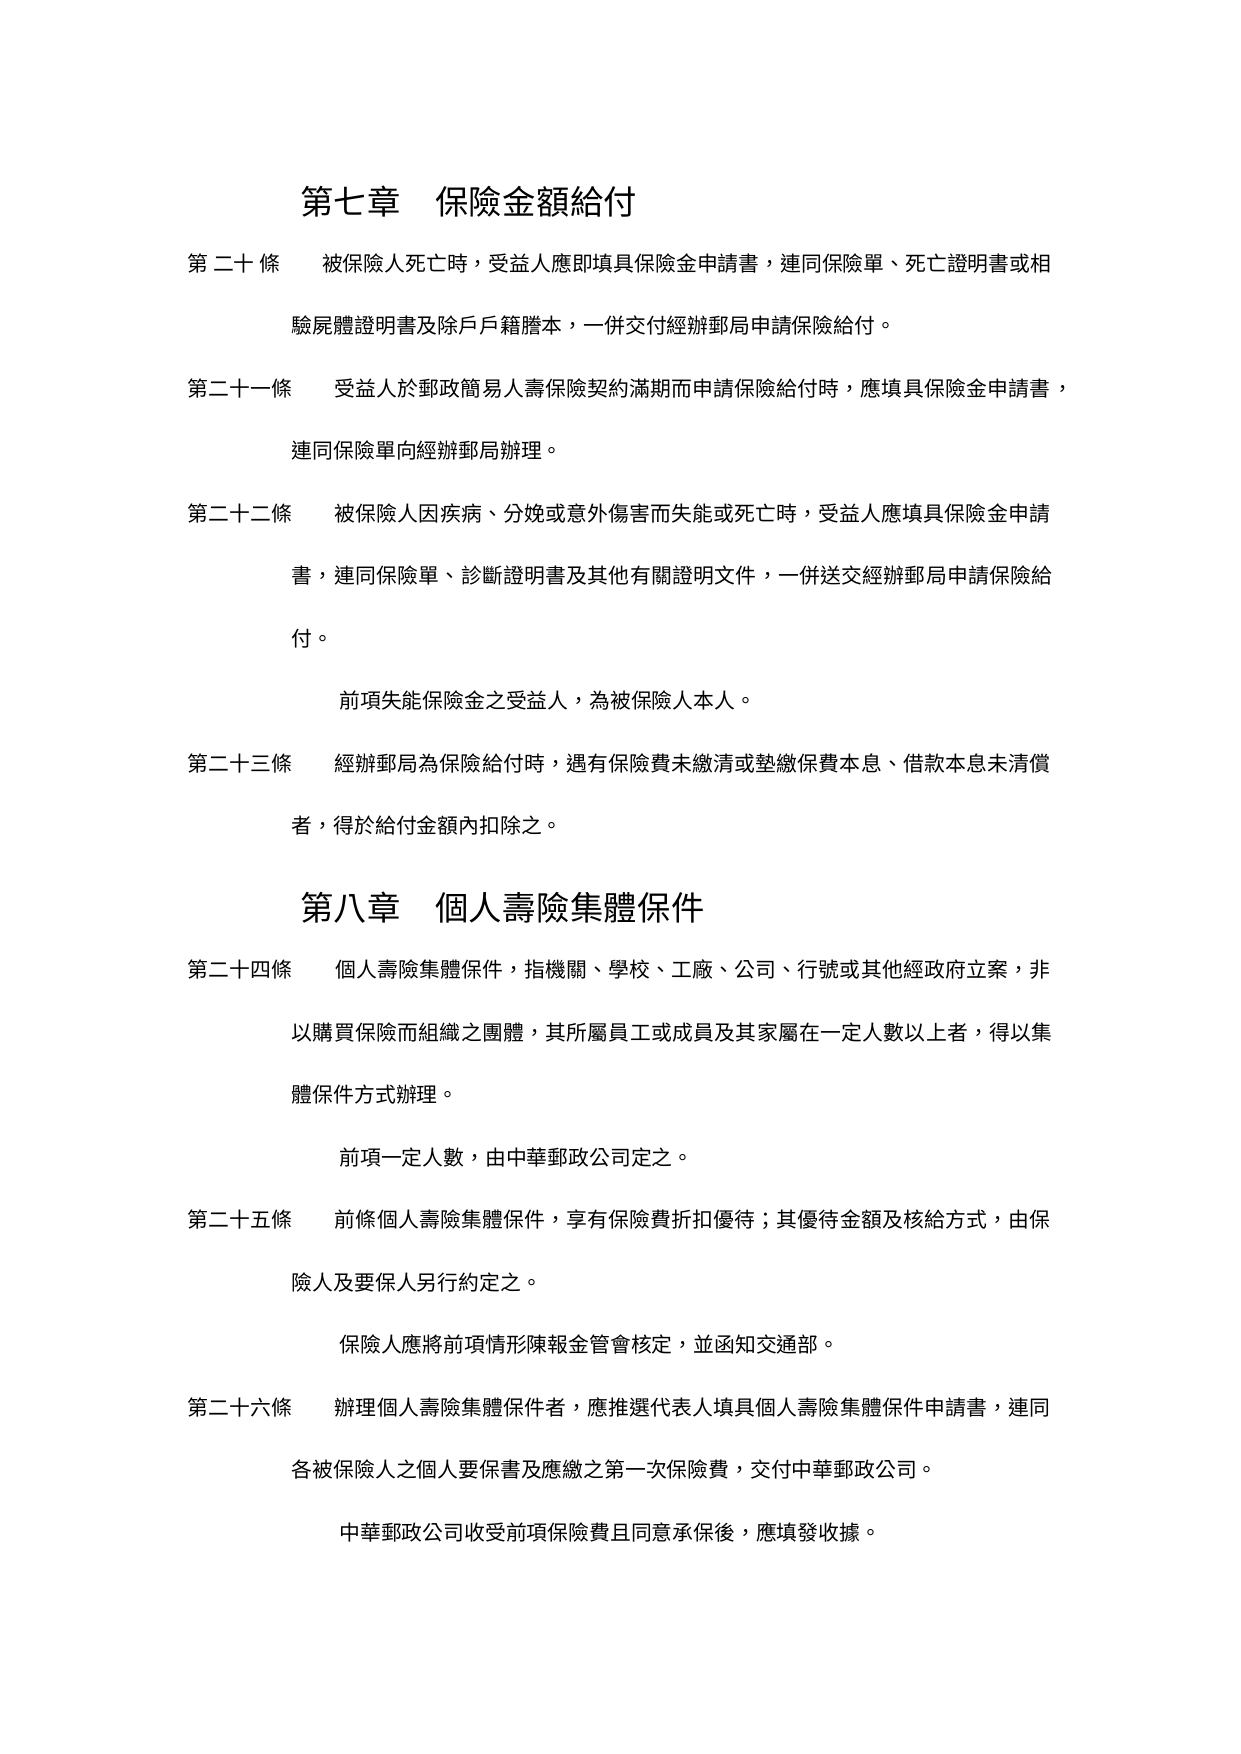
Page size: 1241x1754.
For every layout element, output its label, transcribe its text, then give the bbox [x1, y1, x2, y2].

text 第七章 保險金額給付 [300, 158, 1053, 221]
text 第二十三條 經辦郵局為保險給付時，遇有保險費未繳清或墊繳保費本息、借款本息未清償者，得於給付金額內扣除之。 [187, 721, 1053, 846]
text 保險人應將前項情形陳報金管會核定，並函知交通部。 [297, 1302, 1053, 1364]
text 第二十五條 前條個人壽險集體保件，享有保險費折扣優待；其優待金額及核給方式，由保險人及要保人另行約定之。 [187, 1177, 1053, 1302]
text 第二十四條 個人壽險集體保件，指機關、學校、工廠、公司、行號或其他經政府立案，非以購買保險而組織之團體，其所屬員工或成員及其家屬在一定人數以上者，得以集體保件方式辦理。 [187, 927, 1053, 1114]
text 第二十二條 被保險人因疾病、分娩或意外傷害而失能或死亡時，受益人應填具保險金申請書，連同保險單、診斷證明書及其他有關證明文件，一併送交經辦郵局申請保險給付。 [187, 471, 1053, 658]
text 第 二十 條 被保險人死亡時，受益人應即填具保險金申請書，連同保險單、死亡證明書或相驗屍體證明書及除戶戶籍謄本，一併交付經辦郵局申請保險給付。 [187, 221, 1053, 346]
text 前項一定人數，由中華郵政公司定之。 [297, 1114, 1053, 1177]
text 第二十一條 受益人於郵政簡易人壽保險契約滿期而申請保險給付時，應填具保險金申請書，連同保險單向經辦郵局辦理。 [187, 346, 1053, 471]
text 中華郵政公司收受前項保險費且同意承保後，應填發收據。 [297, 1489, 1053, 1552]
text 前項失能保險金之受益人，為被保險人本人。 [297, 658, 1053, 721]
text 第八章 個人壽險集體保件 [300, 864, 1053, 927]
text 第二十六條 辦理個人壽險集體保件者，應推選代表人填具個人壽險集體保件申請書，連同各被保險人之個人要保書及應繳之第一次保險費，交付中華郵政公司。 [187, 1364, 1053, 1489]
